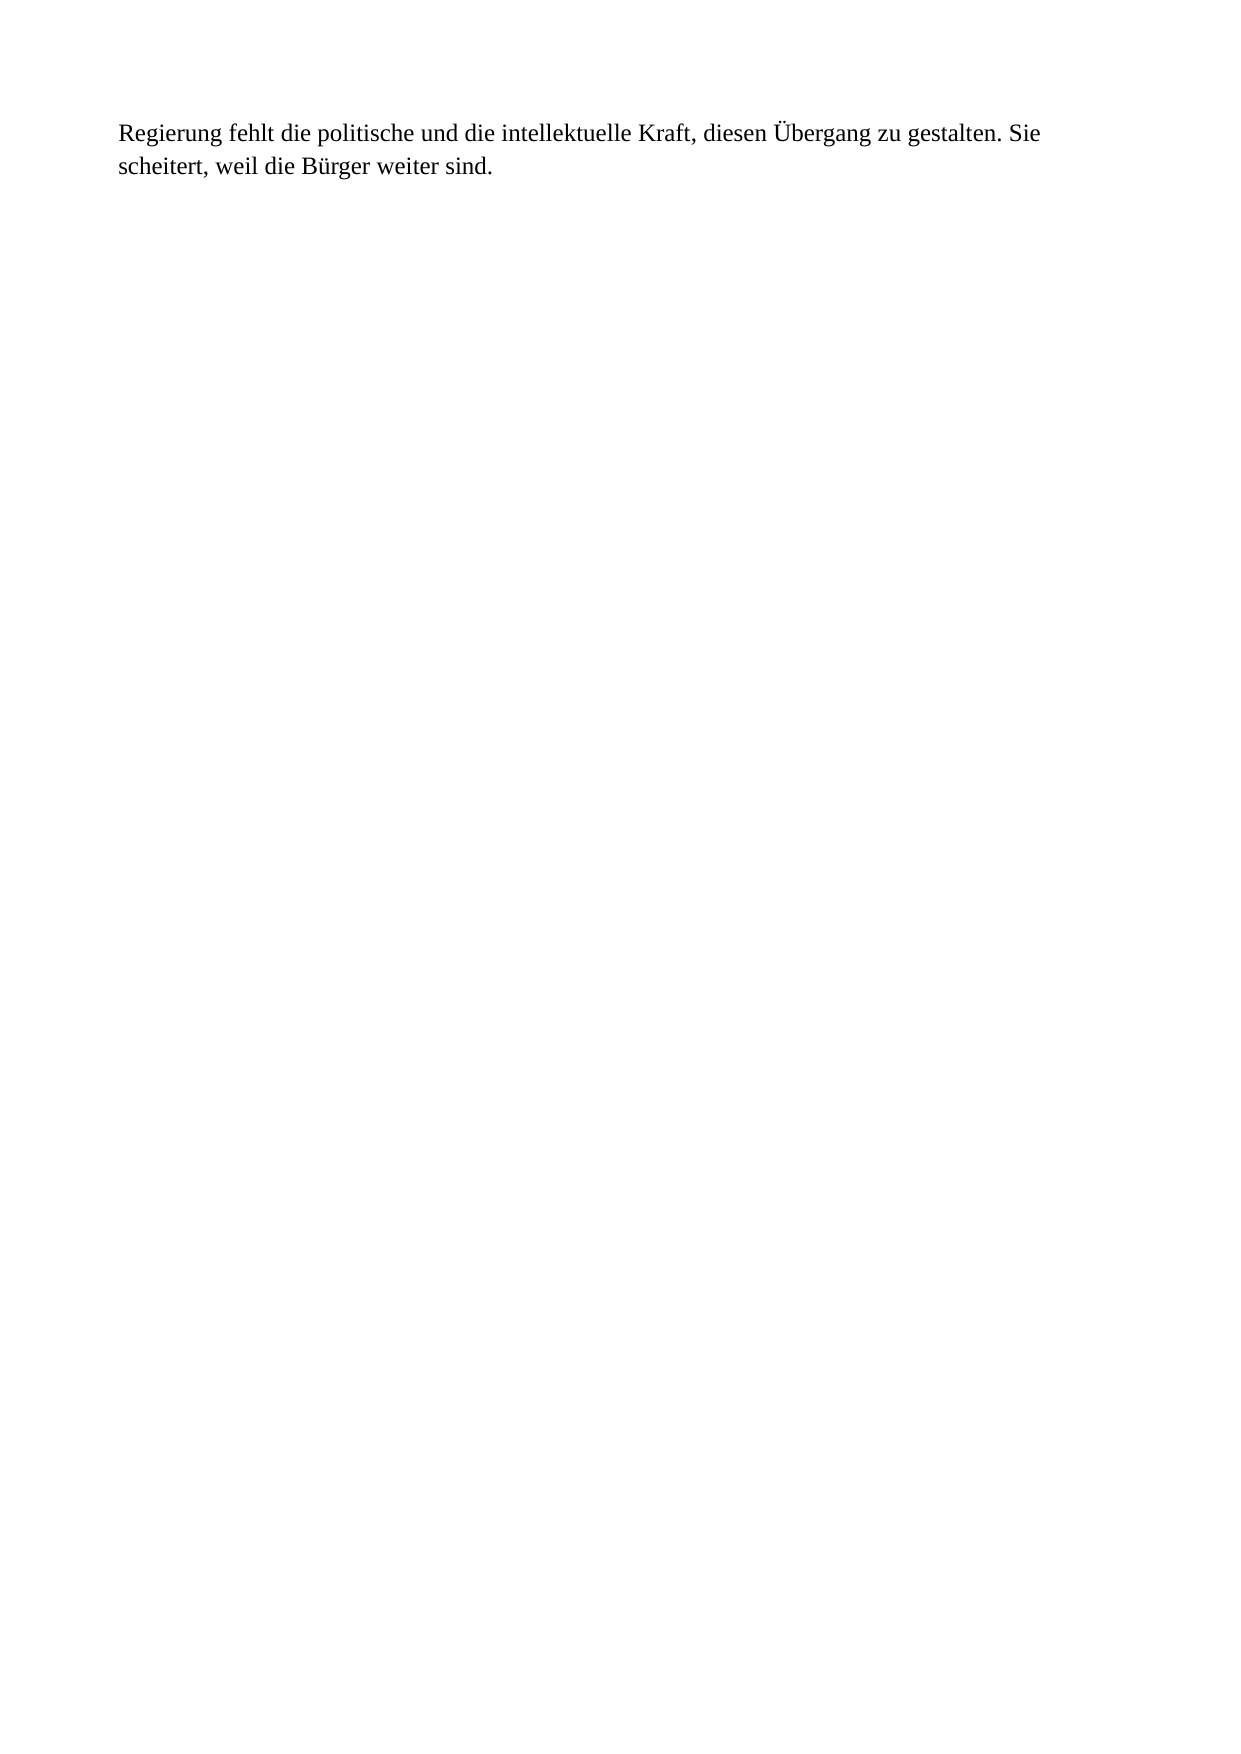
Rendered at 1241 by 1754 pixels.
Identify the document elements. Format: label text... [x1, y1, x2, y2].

text Regierung fehlt die politische und die intellektuelle Kraft, diesen Übergang zu gestalten. Sie scheitert, weil die Bürger weiter sind. [118, 118, 1122, 180]
